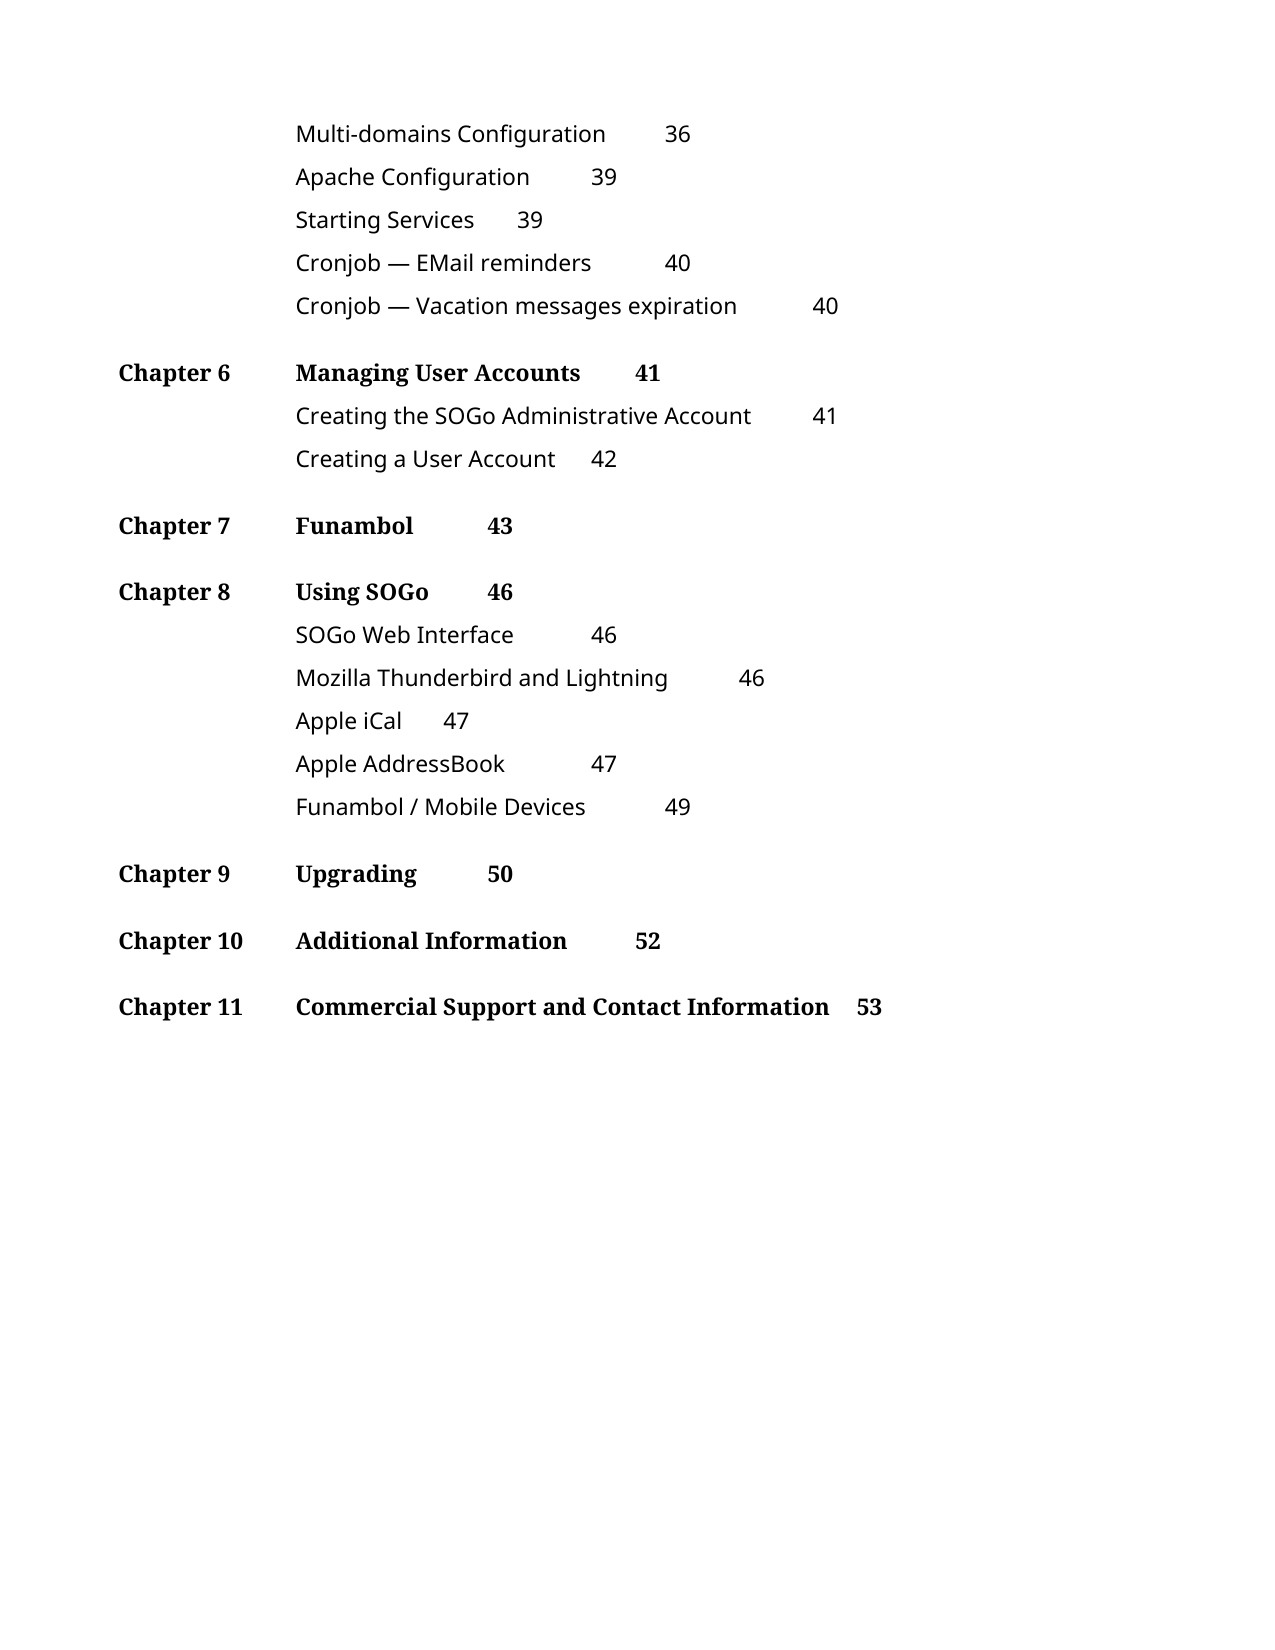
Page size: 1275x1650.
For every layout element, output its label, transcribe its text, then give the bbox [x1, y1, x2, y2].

text Chapter 10 Additional Information 52 [118, 925, 1157, 956]
text Apache Configuration 39 [295, 161, 1157, 192]
text Creating the SOGo Administrative Account 41 [295, 400, 1157, 431]
text Starting Services 39 [295, 204, 1157, 235]
text Chapter 7 Funambol 43 [118, 509, 1157, 541]
text Apple iCal 47 [295, 705, 1157, 737]
text Funambol / Mobile Devices 49 [295, 791, 1157, 823]
text Creating a User Account 42 [295, 443, 1157, 474]
text Mozilla Thunderbird and Lightning 46 [295, 662, 1157, 693]
text Cronjob — Vacation messages expiration 40 [295, 290, 1157, 321]
text Chapter 9 Upgrading 50 [118, 858, 1157, 889]
text Apple AddressBook 47 [295, 748, 1157, 779]
text Cronjob — EMail reminders 40 [295, 247, 1157, 278]
text Chapter 11 Commercial Support and Contact Information 53 [118, 991, 1157, 1023]
text Chapter 6 Managing User Accounts 41 [118, 357, 1157, 388]
text Multi-domains Configuration 36 [295, 118, 1157, 149]
text Chapter 8 Using SOGo 46 [118, 576, 1157, 607]
text SOGo Web Interface 46 [295, 619, 1157, 651]
